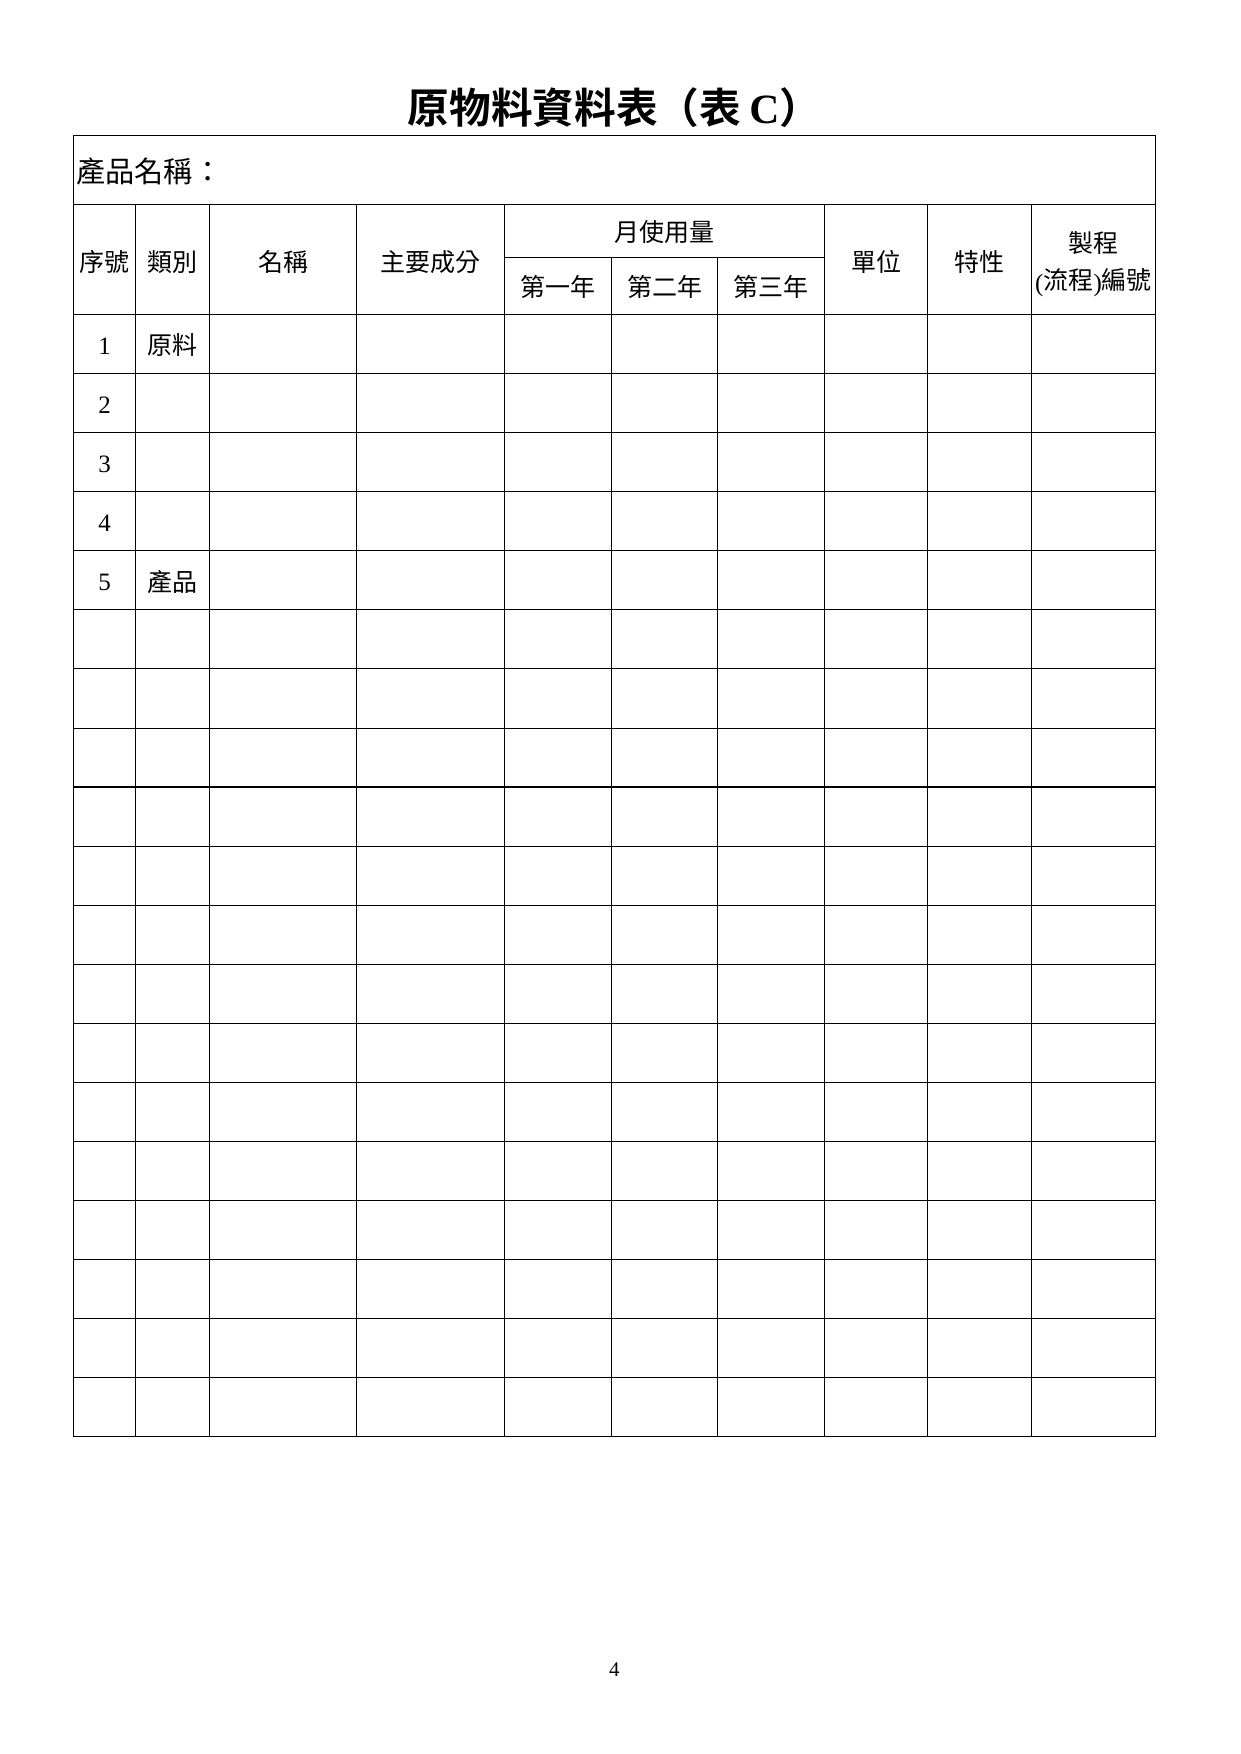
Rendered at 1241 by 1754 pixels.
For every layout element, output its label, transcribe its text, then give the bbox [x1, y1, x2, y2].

table_cell [136, 1201, 209, 1259]
table_cell [928, 1378, 1031, 1436]
table_cell [210, 906, 356, 964]
table_cell [74, 1083, 135, 1141]
table_cell [505, 1142, 611, 1200]
table_cell [612, 492, 717, 550]
table_cell [612, 610, 717, 668]
table_cell [505, 610, 611, 668]
table_cell [357, 788, 504, 846]
table_cell [718, 1260, 824, 1318]
table_cell [505, 1201, 611, 1259]
table_cell [825, 610, 927, 668]
table_cell [210, 729, 356, 786]
table_cell [136, 669, 209, 727]
table_cell [505, 374, 611, 432]
table_cell [505, 1378, 611, 1436]
table_cell [136, 1260, 209, 1318]
table_cell 主要成分 [357, 205, 504, 314]
table_cell [210, 965, 356, 1023]
table_cell [928, 729, 1031, 786]
table_cell [1032, 551, 1155, 609]
table_cell [1032, 433, 1155, 491]
table_cell [1032, 1319, 1155, 1377]
table_cell [928, 1024, 1031, 1082]
table_cell 3 [74, 433, 135, 491]
table_cell [1032, 374, 1155, 432]
table_cell [136, 374, 209, 432]
table_cell [136, 1142, 209, 1200]
table_cell [1032, 1378, 1155, 1436]
table_cell [718, 374, 824, 432]
table_cell [718, 906, 824, 964]
table_cell [74, 1260, 135, 1318]
table_cell [505, 965, 611, 1023]
table_cell [136, 1024, 209, 1082]
table_cell [1032, 788, 1155, 846]
table_cell [825, 669, 927, 727]
table_cell [357, 315, 504, 373]
table_cell [357, 1142, 504, 1200]
table_cell [1032, 847, 1155, 904]
table_cell [505, 669, 611, 727]
table_cell [74, 1024, 135, 1082]
table_cell [505, 433, 611, 491]
table_cell 產品 [136, 551, 209, 609]
table_cell [74, 1378, 135, 1436]
table_cell [210, 374, 356, 432]
table_cell 月使用量 [505, 205, 824, 257]
table_cell [1032, 1024, 1155, 1082]
table_cell [505, 1319, 611, 1377]
table_cell 類別 [136, 205, 209, 314]
table_cell [1032, 610, 1155, 668]
table_cell [825, 788, 927, 846]
table_cell [1032, 1083, 1155, 1141]
table_cell 原料 [136, 315, 209, 373]
table_cell 5 [74, 551, 135, 609]
table_cell [136, 1083, 209, 1141]
table_cell [136, 788, 209, 846]
table_cell [136, 492, 209, 550]
table_cell [718, 669, 824, 727]
table_cell [357, 906, 504, 964]
table_cell [74, 847, 135, 904]
table_cell [612, 788, 717, 846]
table_cell [612, 906, 717, 964]
table_cell [210, 788, 356, 846]
table_cell [825, 1378, 927, 1436]
table_cell [357, 1378, 504, 1436]
table_cell [718, 1142, 824, 1200]
table_cell [210, 1378, 356, 1436]
table_cell [928, 1201, 1031, 1259]
table_cell [505, 847, 611, 904]
table_cell [825, 965, 927, 1023]
table_cell 4 [74, 492, 135, 550]
table_cell [825, 729, 927, 786]
table_cell [928, 551, 1031, 609]
table_cell [505, 492, 611, 550]
table_cell 製程 (流程)編號 [1032, 205, 1155, 314]
table_cell [505, 1083, 611, 1141]
table_cell [210, 1083, 356, 1141]
table_cell [210, 551, 356, 609]
table_cell [136, 906, 209, 964]
table_cell [357, 433, 504, 491]
table_cell [825, 1142, 927, 1200]
table_cell [612, 847, 717, 904]
table_cell [1032, 1260, 1155, 1318]
table_cell [928, 669, 1031, 727]
table_cell [136, 847, 209, 904]
table_cell 第二年 [612, 258, 717, 314]
table_cell [928, 374, 1031, 432]
table_header 產品名稱： [74, 136, 1155, 204]
table_cell [74, 965, 135, 1023]
table_cell [928, 788, 1031, 846]
table_cell 名稱 [210, 205, 356, 314]
table_cell [612, 729, 717, 786]
table_cell [825, 1201, 927, 1259]
table_cell [357, 610, 504, 668]
table_cell [505, 315, 611, 373]
table_cell [136, 433, 209, 491]
table_cell [612, 1260, 717, 1318]
table_cell [718, 551, 824, 609]
table_cell [74, 1142, 135, 1200]
table_cell [136, 1378, 209, 1436]
table_cell [825, 847, 927, 904]
table_cell [928, 315, 1031, 373]
table_cell [357, 1201, 504, 1259]
table_cell [74, 669, 135, 727]
table_cell [505, 1024, 611, 1082]
table_cell [612, 1378, 717, 1436]
table_cell [928, 965, 1031, 1023]
table_cell 第三年 [718, 258, 824, 314]
table_cell [136, 729, 209, 786]
table_cell [74, 610, 135, 668]
table_cell [825, 551, 927, 609]
table_cell [210, 315, 356, 373]
table_cell [825, 1024, 927, 1082]
table_cell [74, 788, 135, 846]
table_cell [505, 906, 611, 964]
table_cell [136, 610, 209, 668]
table_cell [357, 551, 504, 609]
table_cell [825, 1319, 927, 1377]
table_cell [612, 1201, 717, 1259]
table_cell [718, 1319, 824, 1377]
table_cell [612, 1319, 717, 1377]
table_cell [210, 610, 356, 668]
table_cell [928, 1083, 1031, 1141]
table_cell [505, 788, 611, 846]
table_cell [210, 492, 356, 550]
table_cell [612, 315, 717, 373]
table_cell [718, 788, 824, 846]
table_cell [825, 906, 927, 964]
table_cell [718, 610, 824, 668]
table_cell [718, 1201, 824, 1259]
table_cell [74, 729, 135, 786]
table_cell 1 [74, 315, 135, 373]
table_cell [928, 906, 1031, 964]
table_cell [825, 1260, 927, 1318]
table_cell [1032, 669, 1155, 727]
table_cell [1032, 729, 1155, 786]
table_cell [357, 492, 504, 550]
table_cell [210, 1142, 356, 1200]
table_cell [1032, 492, 1155, 550]
table_cell [928, 1319, 1031, 1377]
table_cell [1032, 1201, 1155, 1259]
table_cell 序號 [74, 205, 135, 314]
table_cell 第一年 [505, 258, 611, 314]
table_cell 特性 [928, 205, 1031, 314]
table_cell [612, 965, 717, 1023]
table_cell 單位 [825, 205, 927, 314]
table_cell [357, 1083, 504, 1141]
table_cell [718, 965, 824, 1023]
table_cell [928, 610, 1031, 668]
table_cell [825, 433, 927, 491]
table_cell [1032, 315, 1155, 373]
table_cell [1032, 906, 1155, 964]
table_cell [210, 1260, 356, 1318]
table_cell [612, 1142, 717, 1200]
table_cell [928, 1260, 1031, 1318]
table_cell [357, 1024, 504, 1082]
table_cell [74, 1201, 135, 1259]
table_cell [505, 551, 611, 609]
table_cell [928, 1142, 1031, 1200]
table_cell [210, 847, 356, 904]
table_cell [505, 1260, 611, 1318]
table_cell [612, 551, 717, 609]
table_cell [210, 669, 356, 727]
table_cell [136, 1319, 209, 1377]
table_cell [612, 1083, 717, 1141]
table_cell [718, 729, 824, 786]
table_cell [718, 433, 824, 491]
table_cell [718, 492, 824, 550]
table_cell [612, 669, 717, 727]
table_cell [74, 906, 135, 964]
table_cell 2 [74, 374, 135, 432]
table_cell [74, 1319, 135, 1377]
table_cell [357, 1319, 504, 1377]
table_cell [718, 1083, 824, 1141]
table_cell [210, 1201, 356, 1259]
table_cell [136, 965, 209, 1023]
table_cell [357, 847, 504, 904]
text 原物料資料表（表C） [77, 75, 1152, 135]
table_cell [357, 729, 504, 786]
table_cell [718, 315, 824, 373]
table_cell [505, 729, 611, 786]
table_cell [825, 315, 927, 373]
table_cell [1032, 965, 1155, 1023]
table_cell [357, 1260, 504, 1318]
table_cell [210, 1319, 356, 1377]
table_cell [210, 1024, 356, 1082]
table_cell [825, 374, 927, 432]
table_cell [928, 492, 1031, 550]
table_cell [357, 669, 504, 727]
table_cell [612, 374, 717, 432]
table_cell [718, 1024, 824, 1082]
table_cell [210, 433, 356, 491]
table_cell [718, 847, 824, 904]
table_cell [825, 1083, 927, 1141]
table_cell [928, 847, 1031, 904]
table_cell [357, 374, 504, 432]
table_cell [612, 1024, 717, 1082]
table_cell [928, 433, 1031, 491]
table_cell [612, 433, 717, 491]
table_cell [825, 492, 927, 550]
table_cell [1032, 1142, 1155, 1200]
table_cell [357, 965, 504, 1023]
table_cell [718, 1378, 824, 1436]
